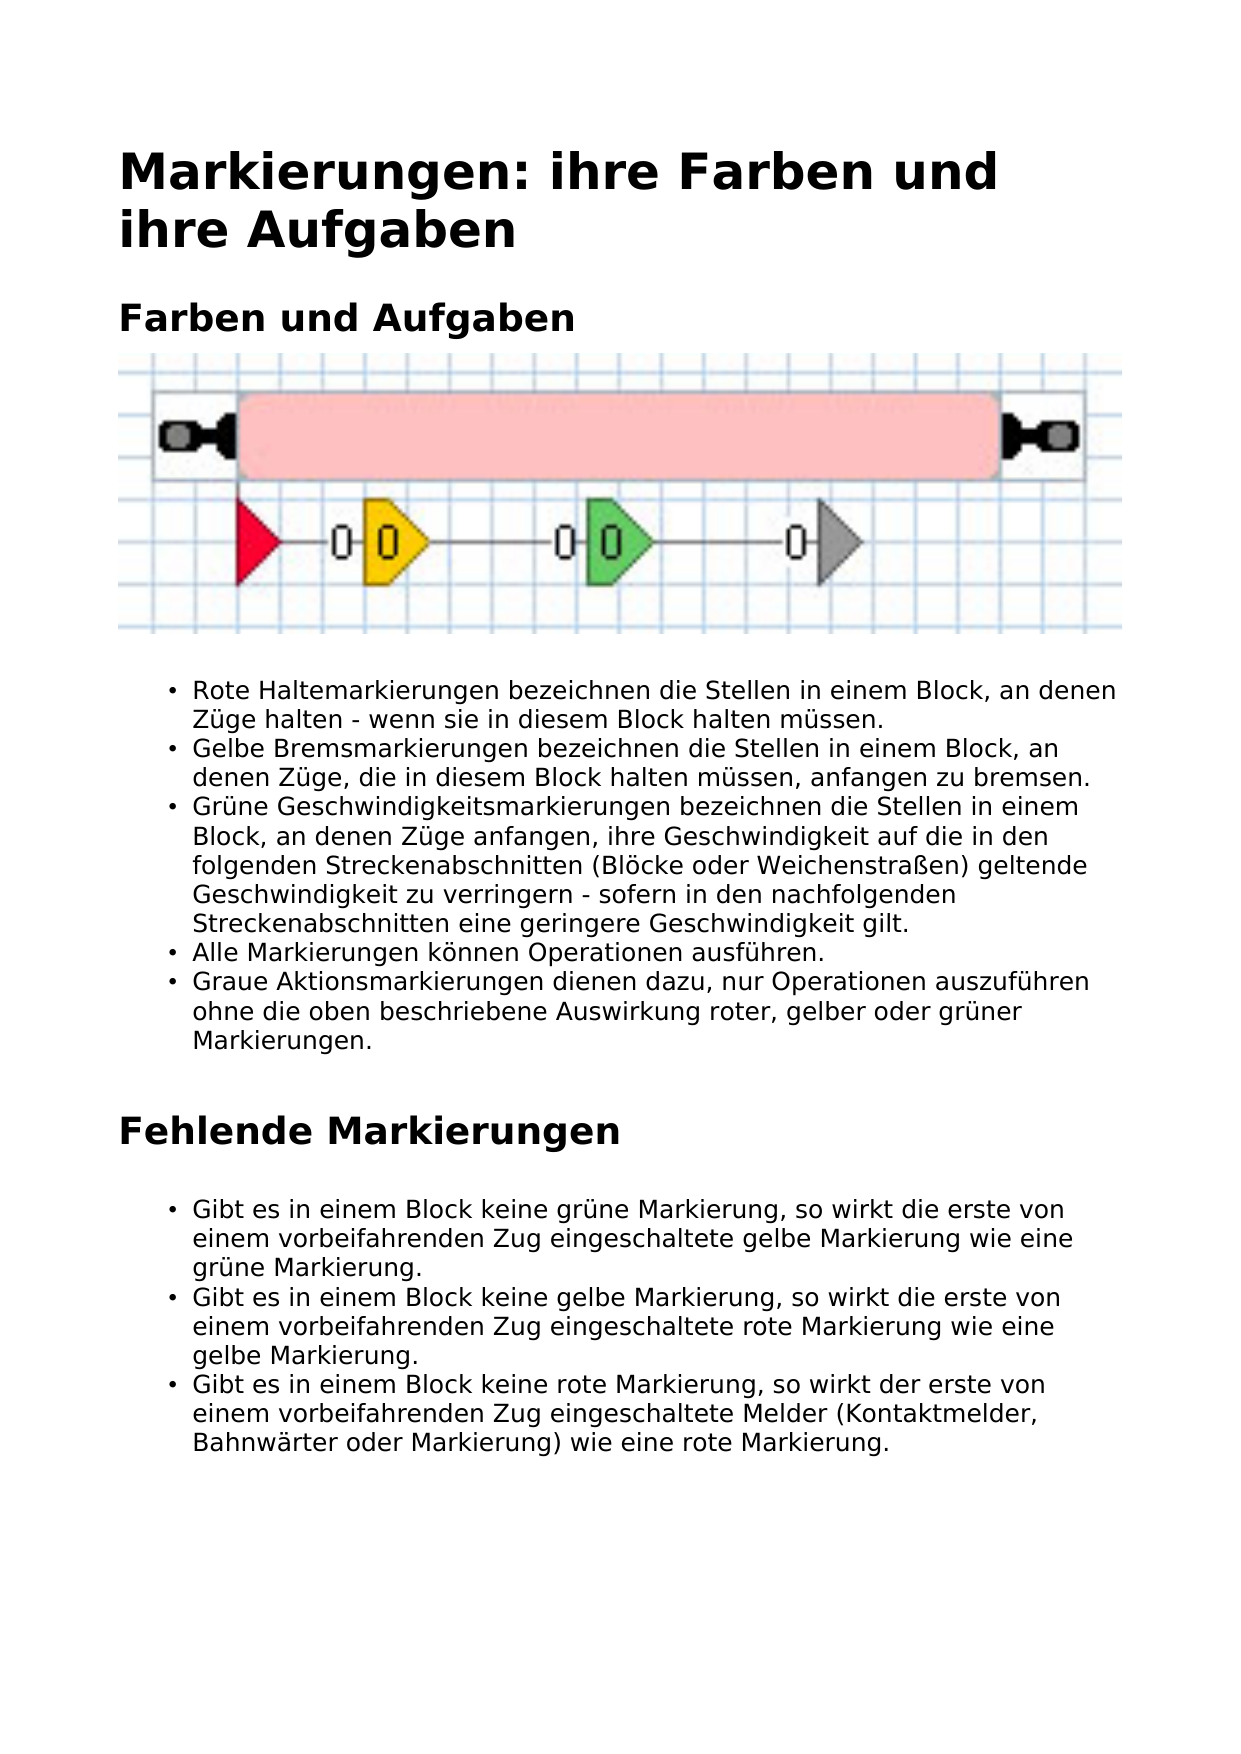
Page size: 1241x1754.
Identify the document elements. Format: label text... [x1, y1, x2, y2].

list Gibt es in einem Block keine gelbe Markierung, so wirkt die erste von einem vorbeifahrenden Zug eingeschaltete rote Markierung wie eine gelbe Markierung. [177, 1283, 1122, 1370]
list Rote Haltemarkierungen bezeichnen die Stellen in einem Block, an denen Züge halten - wenn sie in diesem Block halten müssen. [177, 676, 1122, 734]
subtitle Markierungen: ihre Farben und ihre Aufgaben [118, 143, 1122, 259]
list Gibt es in einem Block keine rote Markierung, so wirkt der erste von einem vorbeifahrenden Zug eingeschaltete Melder (Kontaktmelder, Bahnwärter oder Markierung) wie eine rote Markierung. [177, 1370, 1122, 1458]
list Grüne Geschwindigkeitsmarkierungen bezeichnen die Stellen in einem Block, an denen Züge anfangen, ihre Geschwindigkeit auf die in den folgenden Streckenabschnitten (Blöcke oder Weichenstraßen) geltende Geschwindigkeit zu verringern - sofern in den nachfolgenden Streckenabschnitten eine geringere Geschwindigkeit gilt. [177, 793, 1122, 938]
subtitle Fehlende Markierungen [118, 1109, 1122, 1153]
picture [118, 353, 1123, 634]
list Alle Markierungen können Operationen ausführen. [177, 938, 1122, 968]
subtitle Farben und Aufgaben [118, 297, 1122, 341]
list Gelbe Bremsmarkierungen bezeichnen die Stellen in einem Block, an denen Züge, die in diesem Block halten müssen, anfangen zu bremsen. [177, 734, 1122, 793]
list Gibt es in einem Block keine grüne Markierung, so wirkt die erste von einem vorbeifahrenden Zug eingeschaltete gelbe Markierung wie eine grüne Markierung. [177, 1195, 1122, 1283]
list Graue Aktionsmarkierungen dienen dazu, nur Operationen auszuführen ohne die oben beschriebene Auswirkung roter, gelber oder grüner Markierungen. [177, 968, 1122, 1055]
